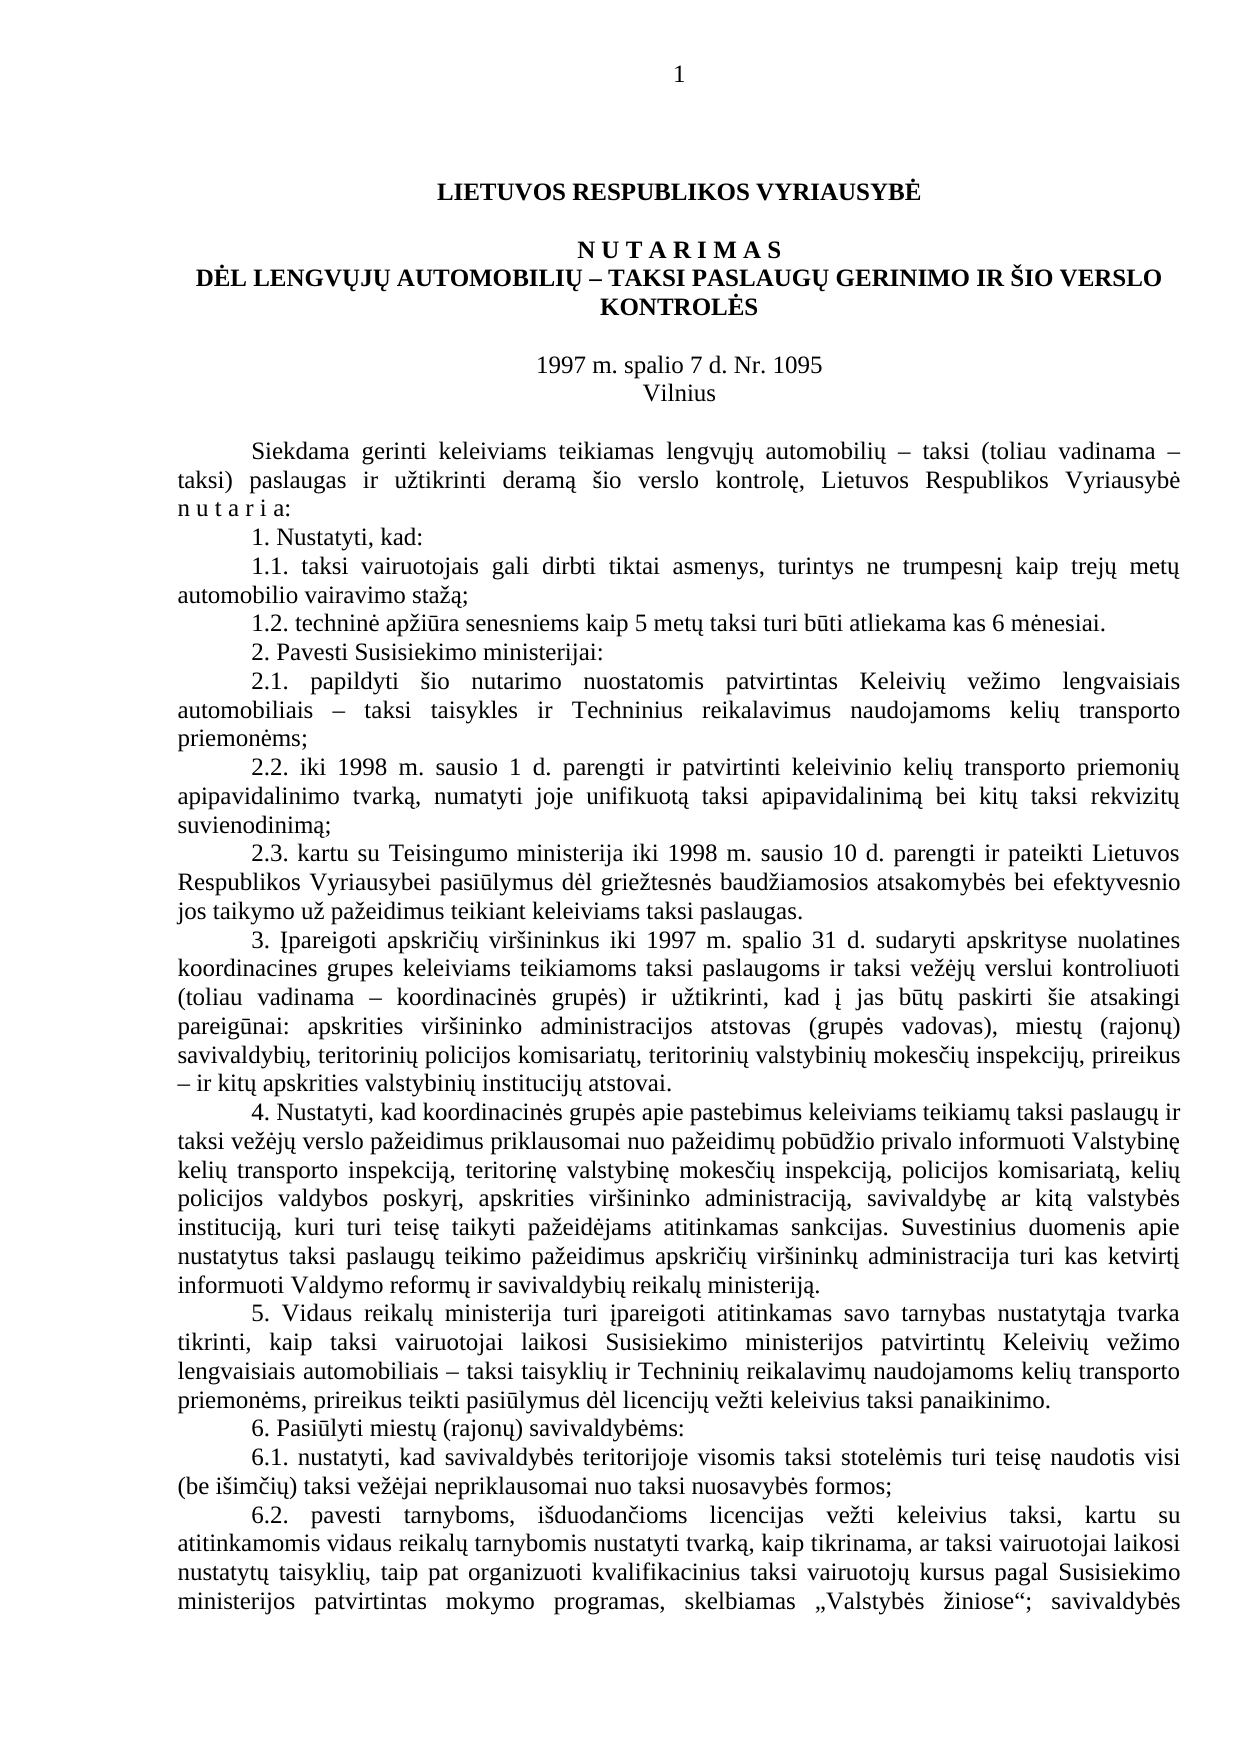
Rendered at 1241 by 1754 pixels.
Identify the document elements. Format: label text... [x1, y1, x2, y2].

text 5. Vidaus reikalų ministerija turi įpareigoti atitinkamas savo tarnybas nustatytąja tvarka tikrinti, kaip taksi vairuotojai laikosi Susisiekimo ministerijos patvirtintų Keleivių vežimo lengvaisiais automobiliais – taksi taisyklių ir Techninių reikalavimų naudojamoms kelių transporto priemonėms, prireikus teikti pasiūlymus dėl licencijų vežti keleivius taksi panaikinimo. [177, 1298, 1181, 1413]
text 3. Įpareigoti apskričių viršininkus iki 1997 m. spalio 31 d. sudaryti apskrityse nuolatines koordinacines grupes keleiviams teikiamoms taksi paslaugoms ir taksi vežėjų verslui kontroliuoti (toliau vadinama – koordinacinės grupės) ir užtikrinti, kad į jas būtų paskirti šie atsakingi pareigūnai: apskrities viršininko administracijos atstovas (grupės vadovas), miestų (rajonų) savivaldybių, teritorinių policijos komisariatų, teritorinių valstybinių mokesčių inspekcijų, prireikus – ir kitų apskrities valstybinių institucijų atstovai. [177, 925, 1181, 1097]
text 6. Pasiūlyti miestų (rajonų) savivaldybėms: [177, 1413, 1181, 1442]
text 1.1. taksi vairuotojais gali dirbti tiktai asmenys, turintys ne trumpesnį kaip trejų metų automobilio vairavimo stažą; [177, 551, 1181, 608]
text Vilnius [177, 378, 1181, 407]
text 6.1. nustatyti, kad savivaldybės teritorijoje visomis taksi stotelėmis turi teisę naudotis visi (be išimčių) taksi vežėjai nepriklausomai nuo taksi nuosavybės formos; [177, 1442, 1181, 1500]
text Siekdama gerinti keleiviams teikiamas lengvųjų automobilių – taksi (toliau vadinama – taksi) paslaugas ir užtikrinti deramą šio verslo kontrolę, Lietuvos Respublikos Vyriausybė nutaria: [177, 436, 1181, 522]
text 2.2. iki 1998 m. sausio 1 d. parengti ir patvirtinti keleivinio kelių transporto priemonių apipavidalinimo tvarką, numatyti joje unifikuotą taksi apipavidalinimą bei kitų taksi rekvizitų suvienodinimą; [177, 752, 1181, 838]
text 6.2. pavesti tarnyboms, išduodančioms licencijas vežti keleivius taksi, kartu su atitinkamomis vidaus reikalų tarnybomis nustatyti tvarką, kaip tikrinama, ar taksi vairuotojai laikosi nustatytų taisyklių, taip pat organizuoti kvalifikacinius taksi vairuotojų kursus pagal Susisiekimo ministerijos patvirtintas mokymo programas, skelbiamas „Valstybės žiniose“; savivaldybės [177, 1500, 1181, 1615]
text 1997 m. spalio 7 d. Nr. 1095 [177, 350, 1181, 378]
text 2.1. papildyti šio nutarimo nuostatomis patvirtintas Keleivių vežimo lengvaisiais automobiliais – taksi taisykles ir Techninius reikalavimus naudojamoms kelių transporto priemonėms; [177, 666, 1181, 752]
text N U T A R I M A S [177, 235, 1181, 263]
text 2.3. kartu su Teisingumo ministerija iki 1998 m. sausio 10 d. parengti ir pateikti Lietuvos Respublikos Vyriausybei pasiūlymus dėl griežtesnės baudžiamosios atsakomybės bei efektyvesnio jos taikymo už pažeidimus teikiant keleiviams taksi paslaugas. [177, 838, 1181, 925]
text LIETUVOS RESPUBLIKOS VYRIAUSYBĖ [177, 177, 1181, 206]
text DĖL LENGVŲJŲ AUTOMOBILIŲ – TAKSI PASLAUGŲ GERINIMO IR ŠIO VERSLO KONTROLĖS [177, 263, 1181, 321]
text 1. Nustatyti, kad: [177, 522, 1181, 551]
text 2. Pavesti Susisiekimo ministerijai: [177, 637, 1181, 666]
text 4. Nustatyti, kad koordinacinės grupės apie pastebimus keleiviams teikiamų taksi paslaugų ir taksi vežėjų verslo pažeidimus priklausomai nuo pažeidimų pobūdžio privalo informuoti Valstybinę kelių transporto inspekciją, teritorinę valstybinę mokesčių inspekciją, policijos komisariatą, kelių policijos valdybos poskyrį, apskrities viršininko administraciją, savivaldybę ar kitą valstybės instituciją, kuri turi teisę taikyti pažeidėjams atitinkamas sankcijas. Suvestinius duomenis apie nustatytus taksi paslaugų teikimo pažeidimus apskričių viršininkų administracija turi kas ketvirtį informuoti Valdymo reformų ir savivaldybių reikalų ministeriją. [177, 1097, 1181, 1298]
text 1.2. techninė apžiūra senesniems kaip 5 metų taksi turi būti atliekama kas 6 mėnesiai. [177, 608, 1181, 637]
